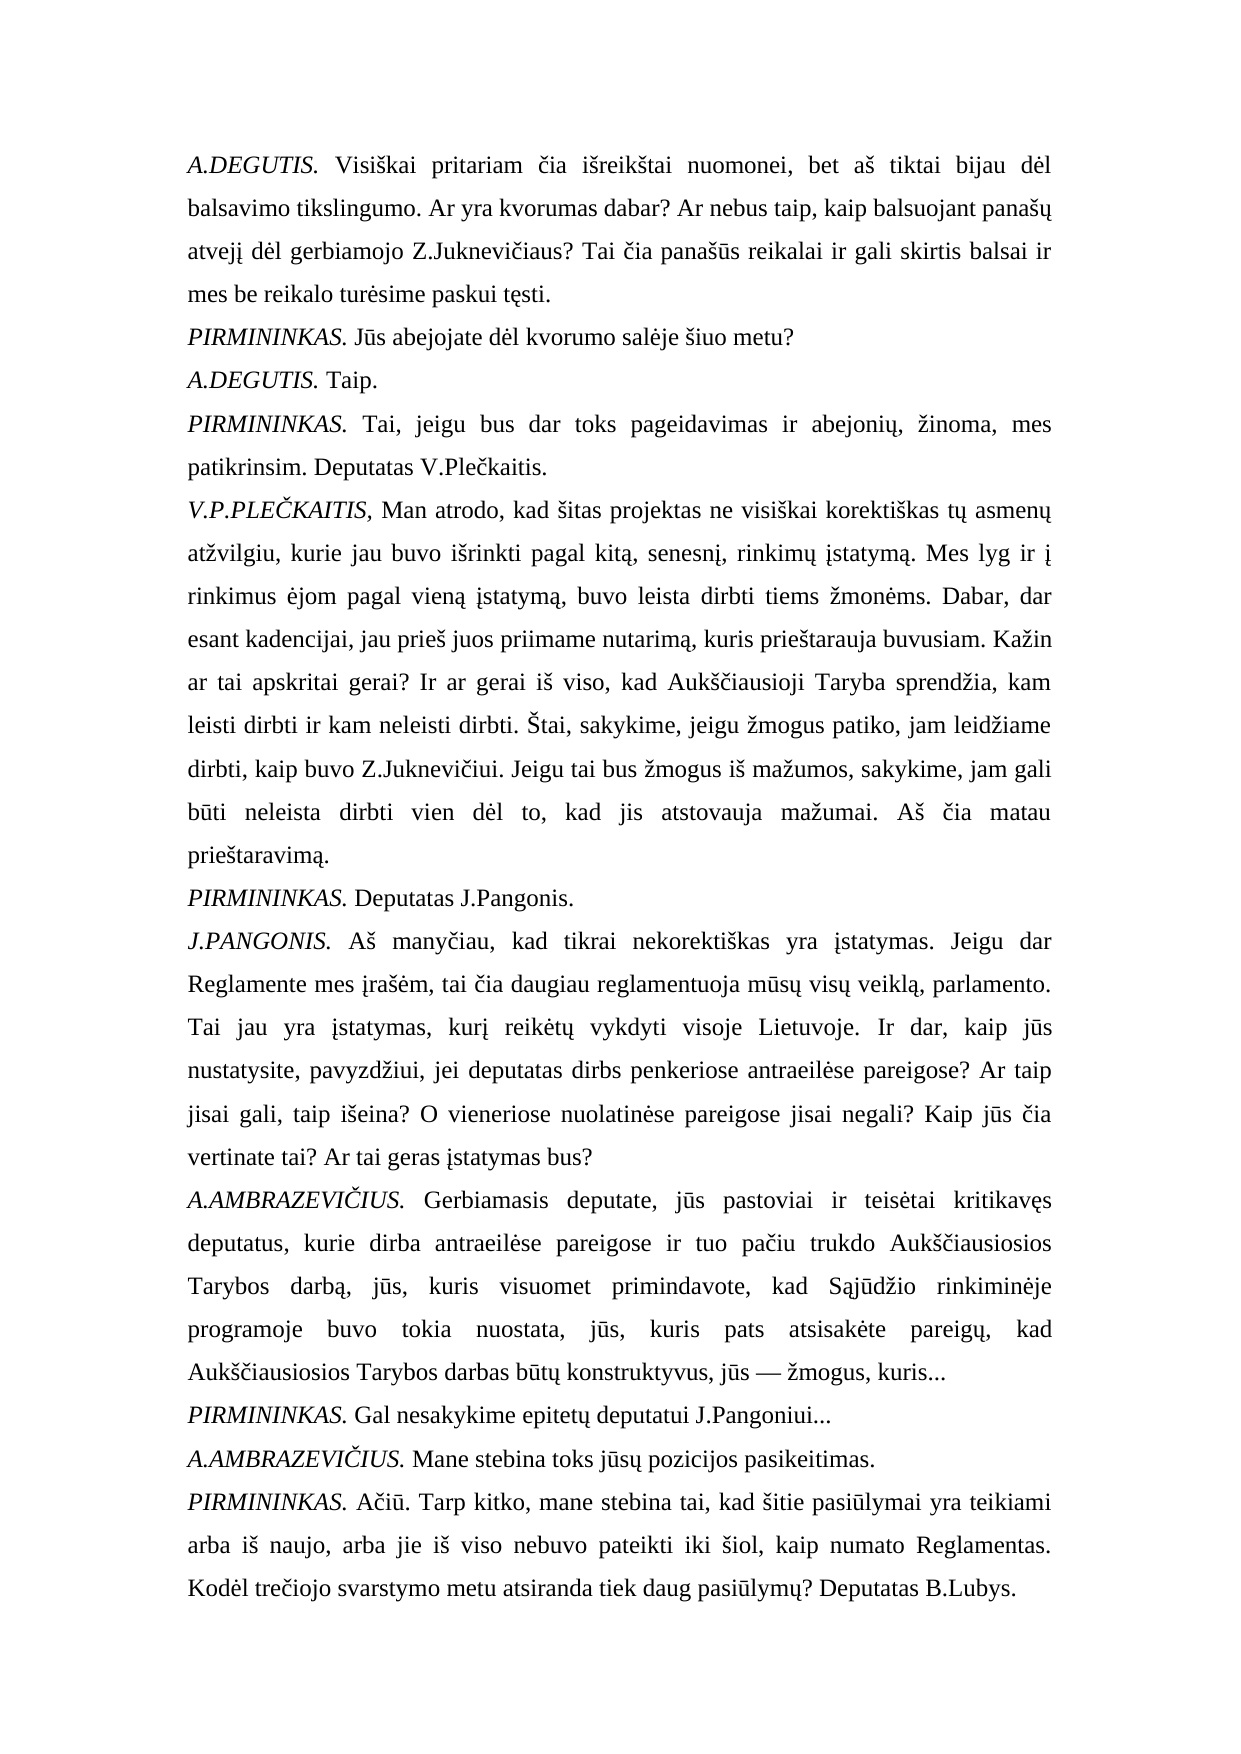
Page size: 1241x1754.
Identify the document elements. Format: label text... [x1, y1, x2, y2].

text PIRMININKAS. Deputatas J.Pangonis. [187, 883, 1053, 912]
text J.PANGONIS. Aš manyčiau, kad tikrai nekorektiškas yra įstatymas. Jeigu dar Reglamente mes įrašėm, tai čia daugiau reglamentuoja mūsų visų veiklą, parlamento. Tai jau yra įstatymas, kurį reikėtų vykdyti visoje Lietuvoje. Ir dar, kaip jūs nustatysite, pavyzdžiui, jei deputatas dirbs penkeriose antraeilėse pareigose? Ar taip jisai gali, taip išeina? O vieneriose nuolatinėse pareigose jisai negali? Kaip jūs čia vertinate tai? Ar tai geras įstatymas bus? [187, 926, 1053, 1171]
text A.DEGUTIS. Taip. [187, 366, 1053, 394]
text A.AMBRAZEVIČIUS. Gerbiamasis deputate, jūs pastoviai ir teisėtai kritikavęs deputatus, kurie dirba antraeilėse pareigose ir tuo pačiu trukdo Aukščiausiosios Tarybos darbą, jūs, kuris visuomet primindavote, kad Sąjūdžio rinkiminėje programoje buvo tokia nuostata, jūs, kuris pats atsisakėte pareigų, kad Aukščiausiosios Tarybos darbas būtų konstruktyvus, jūs — žmogus, kuris... [187, 1185, 1053, 1386]
text A.AMBRAZEVIČIUS. Mane stebina toks jūsų pozicijos pasikeitimas. [187, 1444, 1053, 1472]
text PIRMININKAS. Ačiū. Tarp kitko, mane stebina tai, kad šitie pasiūlymai yra teikiami arba iš naujo, arba jie iš viso nebuvo pateikti iki šiol, kaip numato Reglamentas. Kodėl trečiojo svarstymo metu atsiranda tiek daug pasiūlymų? Deputatas B.Lubys. [187, 1487, 1053, 1602]
text PIRMININKAS. Tai, jeigu bus dar toks pageidavimas ir abejonių, žinoma, mes patikrinsim. Deputatas V.Plečkaitis. [187, 409, 1053, 481]
text A.DEGUTIS. Visiškai pritariam čia išreikštai nuomonei, bet aš tiktai bijau dėl balsavimo tikslingumo. Ar yra kvorumas dabar? Ar nebus taip, kaip balsuojant panašų atvejį dėl gerbiamojo Z.Juknevičiaus? Tai čia panašūs reikalai ir gali skirtis balsai ir mes be reikalo turėsime paskui tęsti. [187, 150, 1053, 308]
text PIRMININKAS. Jūs abejojate dėl kvorumo salėje šiuo metu? [187, 322, 1053, 351]
text PIRMININKAS. Gal nesakykime epitetų deputatui J.Pangoniui... [187, 1401, 1053, 1429]
text V.P.PLEČKAITIS, Man atrodo, kad šitas projektas ne visiškai korektiškas tų asmenų atžvilgiu, kurie jau buvo išrinkti pagal kitą, senesnį, rinkimų įstatymą. Mes lyg ir į rinkimus ėjom pagal vieną įstatymą, buvo leista dirbti tiems žmonėms. Dabar, dar esant kadencijai, jau prieš juos priimame nutarimą, kuris prieštarauja buvusiam. Kažin ar tai apskritai gerai? Ir ar gerai iš viso, kad Aukščiausioji Taryba sprendžia, kam leisti dirbti ir kam neleisti dirbti. Štai, sakykime, jeigu žmogus patiko, jam leidžiame dirbti, kaip buvo Z.Juknevičiui. Jeigu tai bus žmogus iš mažumos, sakykime, jam gali būti neleista dirbti vien dėl to, kad jis atstovauja mažumai. Aš čia matau prieštaravimą. [187, 495, 1053, 869]
